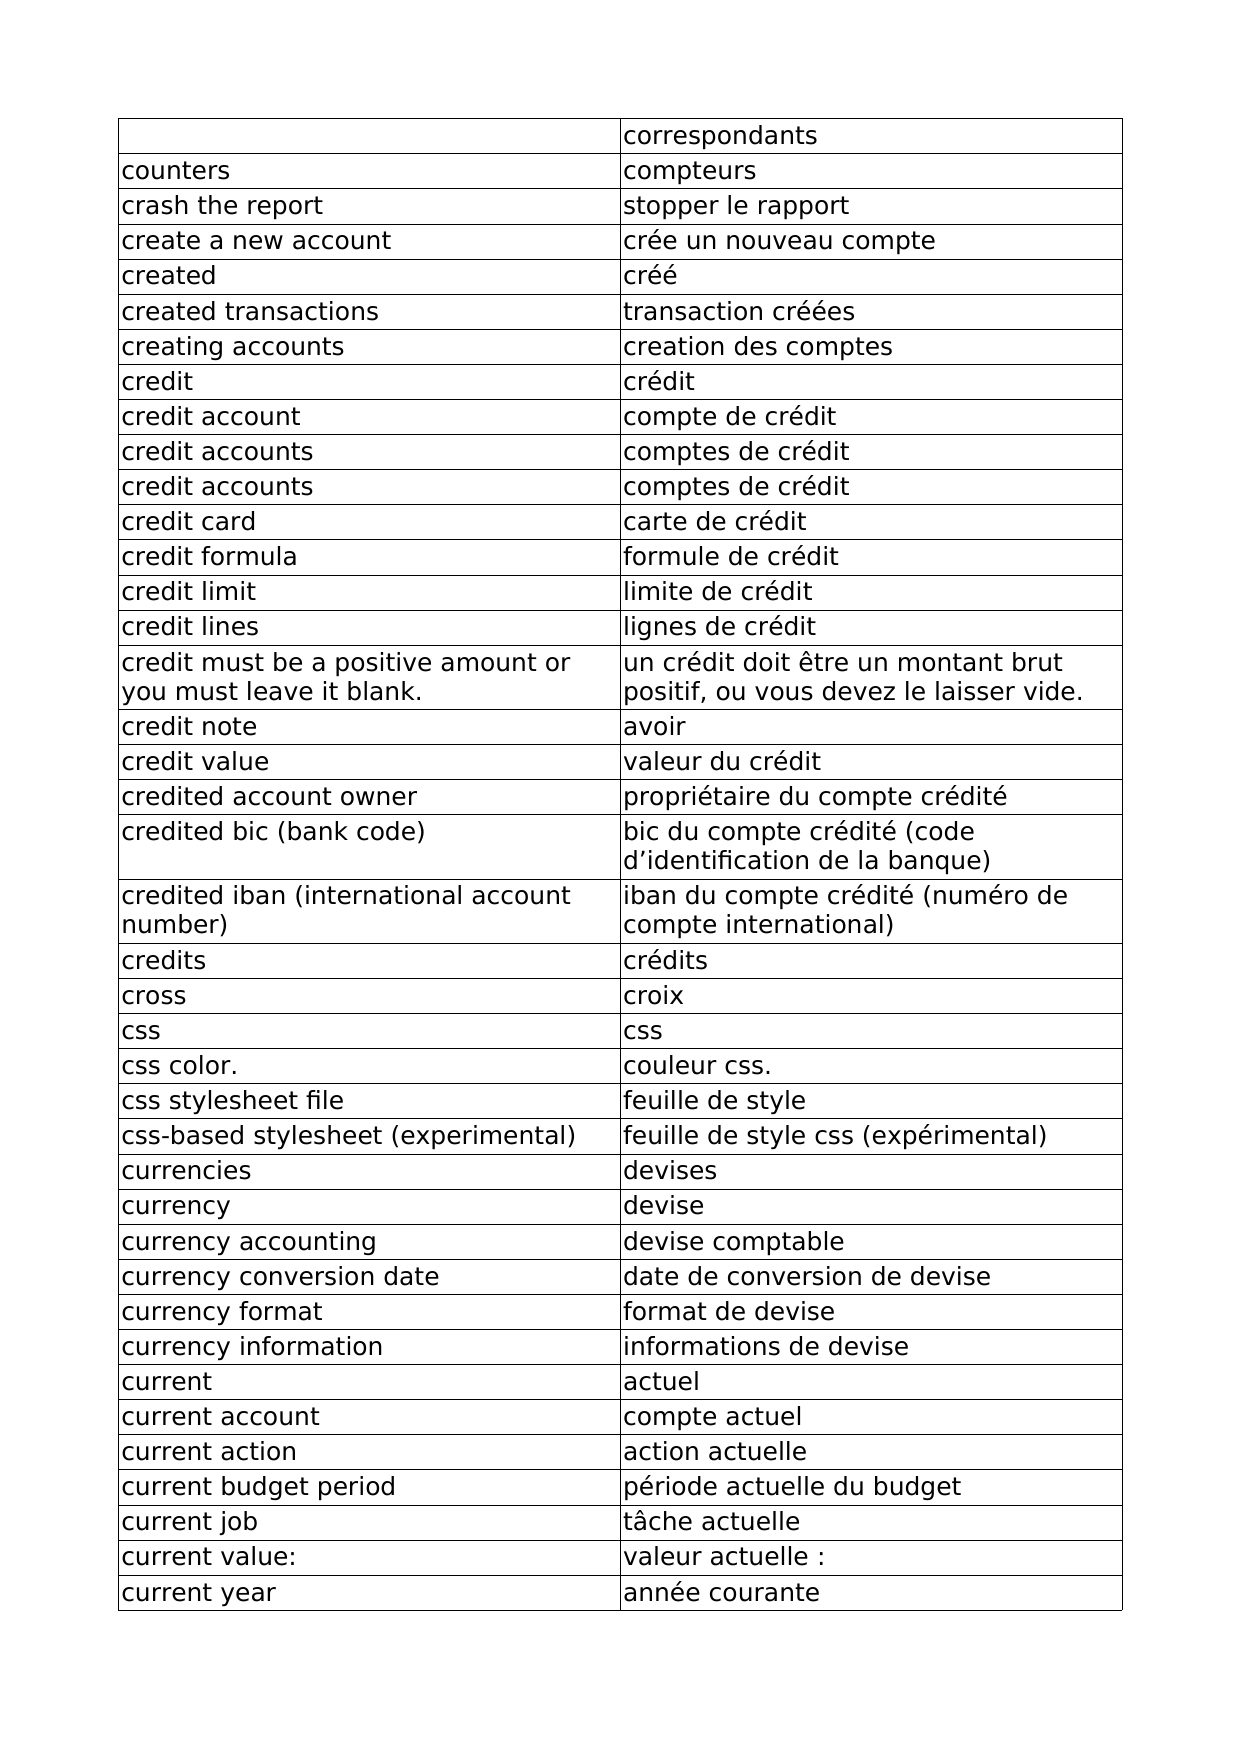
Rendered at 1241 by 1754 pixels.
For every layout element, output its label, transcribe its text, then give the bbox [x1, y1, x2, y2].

table_cell create a new account [119, 225, 620, 258]
table_cell carte de crédit [621, 505, 1122, 539]
table_cell creation des comptes [621, 330, 1122, 364]
table_cell crédit [621, 365, 1122, 399]
table_cell crash the report [119, 189, 620, 223]
table_cell credited account owner [119, 780, 620, 814]
table_cell devise [621, 1190, 1122, 1224]
table_cell credits [119, 944, 620, 978]
table_cell credit limit [119, 576, 620, 609]
table_cell credit note [119, 710, 620, 744]
table_cell crédits [621, 944, 1122, 978]
table_cell credit accounts [119, 470, 620, 504]
table_cell current account [119, 1400, 620, 1434]
table_cell currency format [119, 1295, 620, 1329]
table_cell actuel [621, 1365, 1122, 1399]
table_cell comptes de crédit [621, 435, 1122, 469]
table_cell creating accounts [119, 330, 620, 364]
table_cell current [119, 1365, 620, 1399]
table_cell credit value [119, 745, 620, 779]
table_cell credit card [119, 505, 620, 539]
table_cell feuille de style css (expérimental) [621, 1119, 1122, 1153]
table_cell propriétaire du compte crédité [621, 780, 1122, 814]
table_cell lignes de crédit [621, 611, 1122, 645]
table_cell currencies [119, 1155, 620, 1188]
table_cell credited iban (international account number) [119, 880, 620, 943]
table_cell valeur du crédit [621, 745, 1122, 779]
table_cell iban du compte crédité (numéro de compte international) [621, 880, 1122, 943]
table_cell valeur actuelle : [621, 1541, 1122, 1575]
table_cell credit lines [119, 611, 620, 645]
table_cell croix [621, 979, 1122, 1013]
table_cell css stylesheet file [119, 1084, 620, 1118]
table_cell année courante [621, 1576, 1122, 1610]
table_cell created [119, 260, 620, 294]
table_cell css [119, 1014, 620, 1048]
table_cell format de devise [621, 1295, 1122, 1329]
table_cell currency conversion date [119, 1260, 620, 1294]
table_cell action actuelle [621, 1435, 1122, 1469]
table_cell compte de crédit [621, 400, 1122, 434]
table_cell current job [119, 1506, 620, 1539]
table_cell current value: [119, 1541, 620, 1575]
table_cell période actuelle du budget [621, 1470, 1122, 1504]
table_cell currency [119, 1190, 620, 1224]
table_cell compte actuel [621, 1400, 1122, 1434]
table_cell tâche actuelle [621, 1506, 1122, 1539]
table_cell bic du compte crédité (code d’identification de la banque) [621, 815, 1122, 878]
table_cell current budget period [119, 1470, 620, 1504]
table_cell crée un nouveau compte [621, 225, 1122, 258]
table_cell un crédit doit être un montant brut positif, ou vous devez le laisser vide. [621, 646, 1122, 709]
table_cell css-based stylesheet (experimental) [119, 1119, 620, 1153]
table_cell stopper le rapport [621, 189, 1122, 223]
table_cell currency accounting [119, 1225, 620, 1259]
table_cell credit formula [119, 540, 620, 574]
table_cell feuille de style [621, 1084, 1122, 1118]
table_cell informations de devise [621, 1330, 1122, 1364]
table_cell date de conversion de devise [621, 1260, 1122, 1294]
table_cell currency information [119, 1330, 620, 1364]
table_cell comptes de crédit [621, 470, 1122, 504]
table_cell css [621, 1014, 1122, 1048]
table_cell devises [621, 1155, 1122, 1188]
table_cell devise comptable [621, 1225, 1122, 1259]
table_cell couleur css. [621, 1049, 1122, 1083]
table_cell créé [621, 260, 1122, 294]
table_cell cross [119, 979, 620, 1013]
table_cell correspondants [621, 119, 1122, 153]
table_cell credit account [119, 400, 620, 434]
table_cell credit accounts [119, 435, 620, 469]
table_cell css color. [119, 1049, 620, 1083]
table_cell counters [119, 154, 620, 188]
table_cell current year [119, 1576, 620, 1610]
table_cell credit [119, 365, 620, 399]
table_cell compteurs [621, 154, 1122, 188]
table_cell credit must be a positive amount or you must leave it blank. [119, 646, 620, 709]
table_cell created transactions [119, 295, 620, 329]
table_cell current action [119, 1435, 620, 1469]
table_cell [119, 119, 620, 153]
table_cell credited bic (bank code) [119, 815, 620, 878]
table_cell formule de crédit [621, 540, 1122, 574]
table_cell avoir [621, 710, 1122, 744]
table_cell transaction créées [621, 295, 1122, 329]
table_cell limite de crédit [621, 576, 1122, 609]
